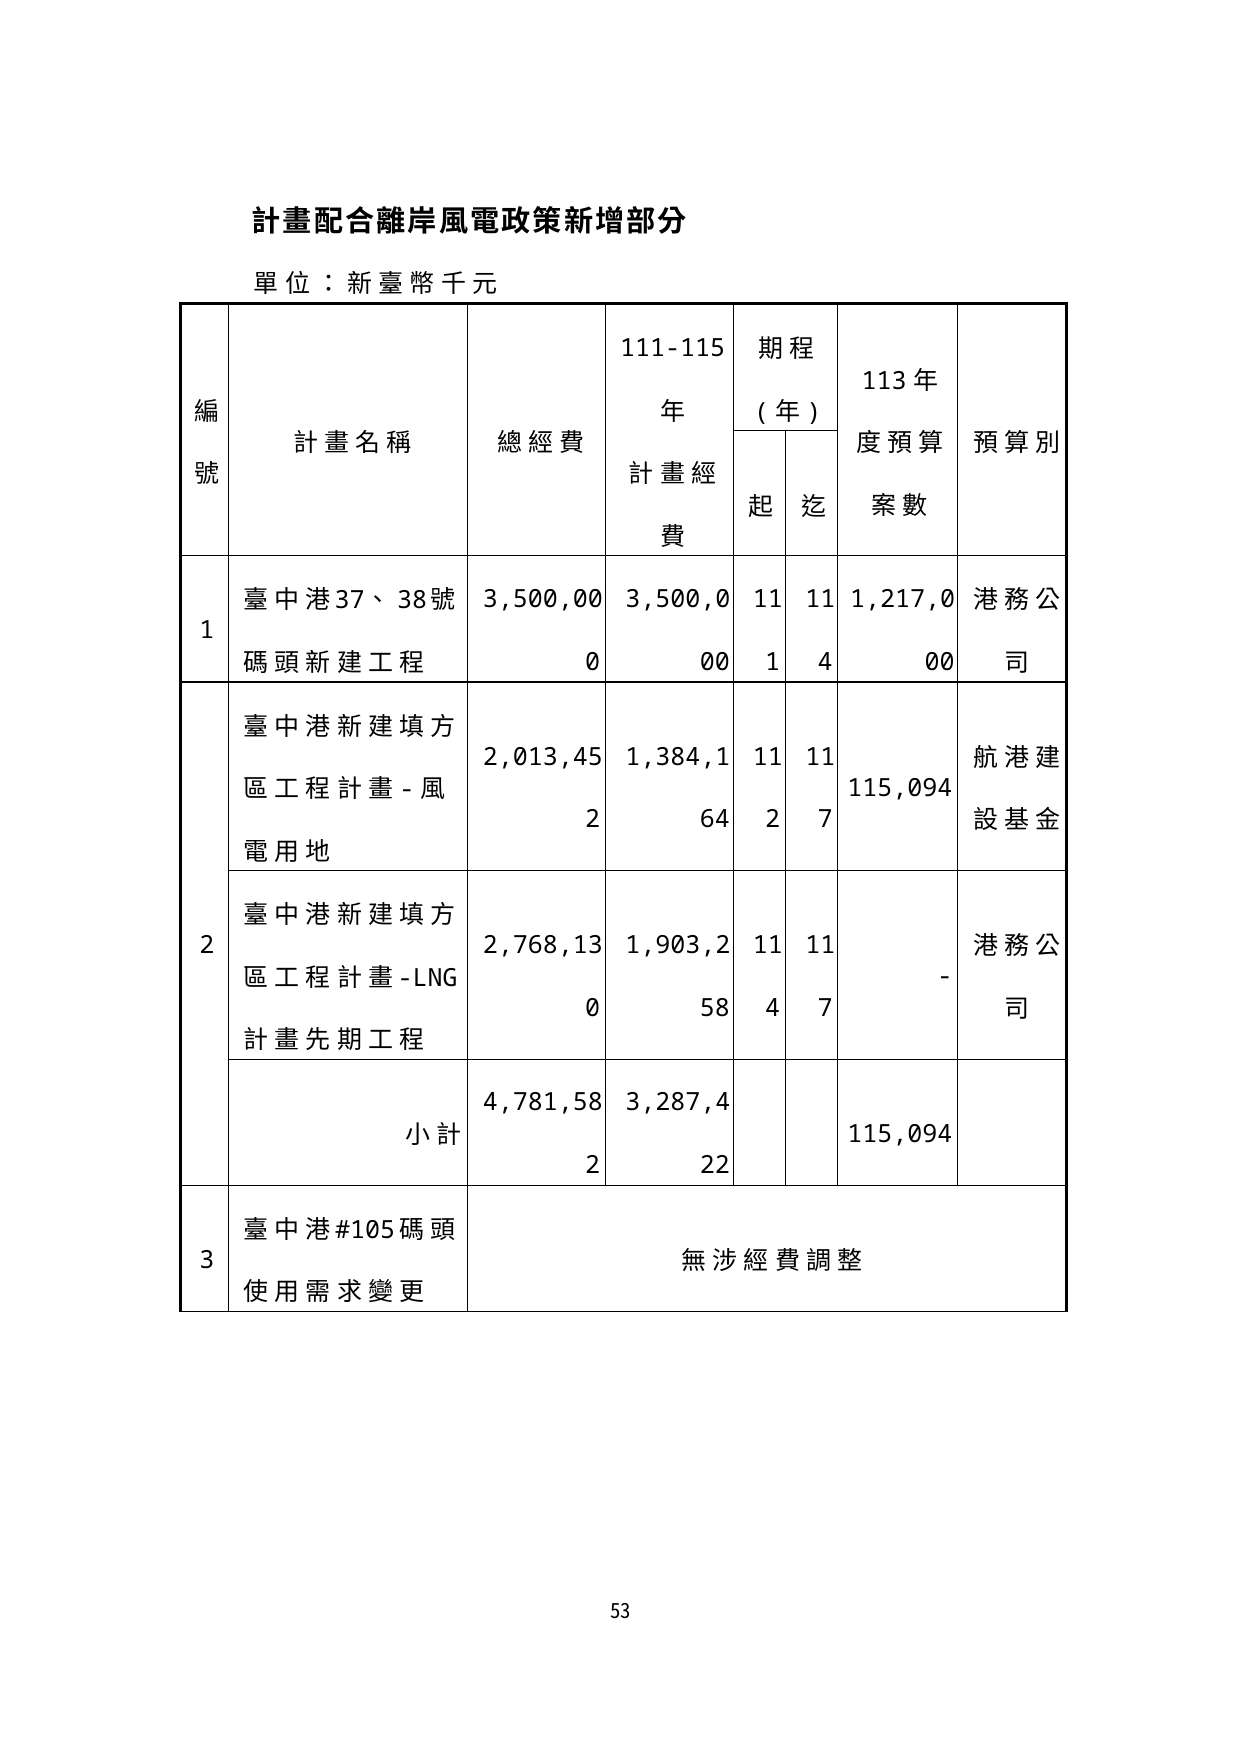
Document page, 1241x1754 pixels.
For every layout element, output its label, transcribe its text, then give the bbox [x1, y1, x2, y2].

table_cell 1,384,164 [606, 683, 733, 870]
table_cell 2 [182, 683, 228, 1184]
table_cell 3,500,000 [606, 556, 733, 681]
table_cell 臺中港#105碼頭使用需求變更 [229, 1186, 467, 1311]
table_header 預算別 [958, 305, 1065, 555]
table_cell 臺中港37、38號碼頭新建工程 [229, 556, 467, 681]
table_cell 航港建設基金 [958, 683, 1065, 870]
table_cell 臺中港新建填方區工程計畫-LNG計畫先期工程 [229, 871, 467, 1058]
table_cell 2,013,452 [468, 683, 605, 870]
table_cell 1,217,000 [838, 556, 957, 681]
table_cell 115,094 [838, 1060, 957, 1184]
table_cell 港務公司 [958, 556, 1065, 681]
table_cell 小計 [229, 1060, 467, 1184]
table_cell 1 [182, 556, 228, 681]
table_cell 112 [734, 683, 785, 870]
table_cell 無涉經費調整 [468, 1186, 1065, 1311]
table_header 總經費 [468, 305, 605, 555]
table_cell 1,903,258 [606, 871, 733, 1058]
table_cell 114 [734, 871, 785, 1058]
table_cell [734, 1060, 785, 1184]
table_header 113年度預算案數 [838, 305, 957, 555]
text 計畫配合離岸風電政策新增部分 單位：新臺幣千元 [176, 177, 1063, 302]
table_cell [958, 1060, 1065, 1184]
table_cell 2,768,130 [468, 871, 605, 1058]
table_cell 起 [734, 431, 785, 555]
table_cell 3,287,422 [606, 1060, 733, 1184]
table_cell - [838, 871, 957, 1058]
table_cell 3,500,000 [468, 556, 605, 681]
table_header 111-115年 計畫經費 [606, 305, 733, 555]
table_cell 117 [786, 871, 837, 1058]
table_cell 117 [786, 683, 837, 870]
table_cell 3 [182, 1186, 228, 1311]
table_cell 迄 [786, 431, 837, 555]
table_cell [786, 1060, 837, 1184]
table_cell 111 [734, 556, 785, 681]
table_cell 港務公司 [958, 871, 1065, 1058]
table_cell 114 [786, 556, 837, 681]
table_header 編號 [182, 305, 228, 555]
table_header 期程(年) [734, 305, 837, 430]
table_header 計畫名稱 [229, 305, 467, 555]
table_cell 4,781,582 [468, 1060, 605, 1184]
table_cell 臺中港新建填方區工程計畫-風電用地 [229, 683, 467, 870]
table_cell 115,094 [838, 683, 957, 870]
